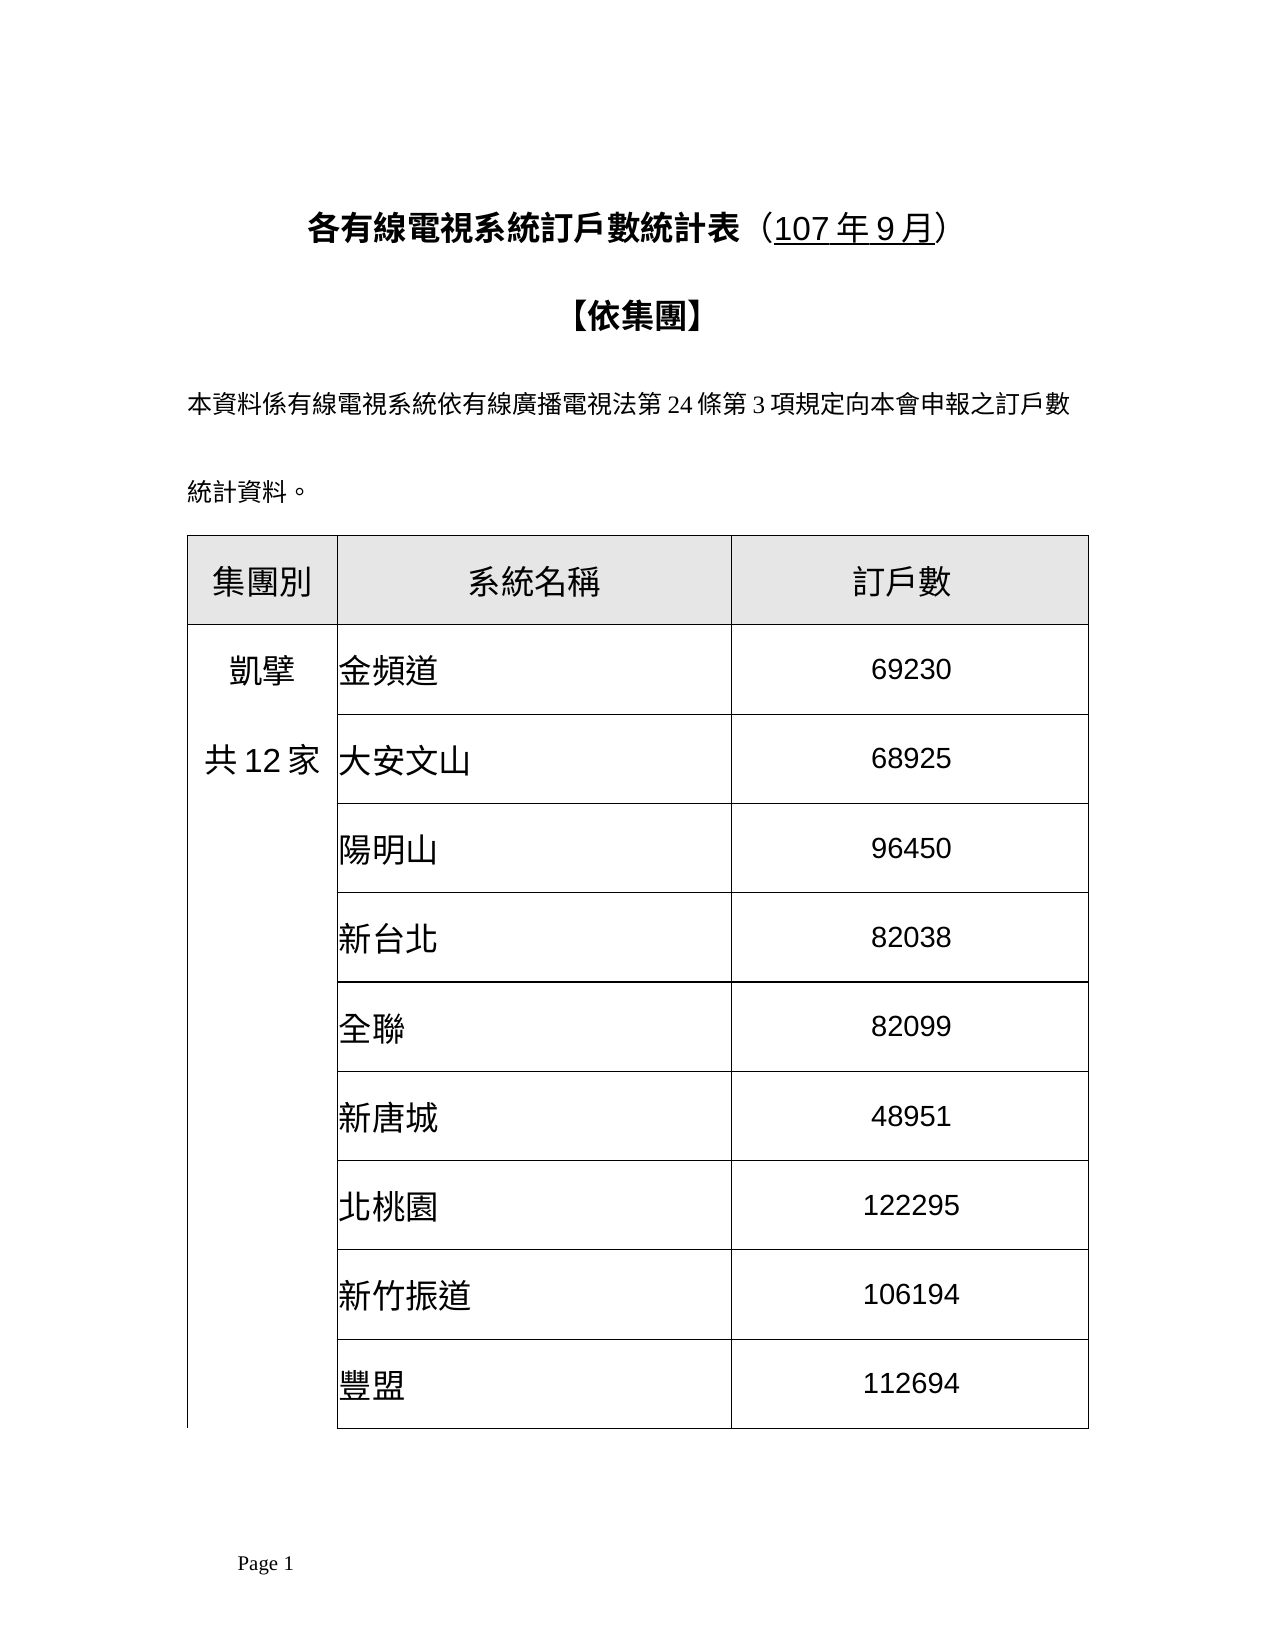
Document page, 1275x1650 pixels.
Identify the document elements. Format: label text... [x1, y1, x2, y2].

table_cell 全聯 [338, 983, 731, 1071]
table_cell 新唐城 [338, 1072, 731, 1160]
table_cell 陽明山 [338, 804, 731, 892]
table_cell 大安文山 [338, 715, 731, 803]
table_cell 豐盟 [338, 1340, 731, 1428]
table_cell 106194 [732, 1250, 1088, 1338]
table_header 訂戶數 [732, 536, 1088, 624]
table_header 集團別 [188, 536, 337, 624]
table_cell 69230 [732, 625, 1088, 713]
table_cell 112694 [732, 1340, 1088, 1428]
table_cell 北桃園 [338, 1161, 731, 1249]
text 各有線電視系統訂戶數統計表（107年9月） [187, 182, 1087, 270]
table_cell 82099 [732, 983, 1088, 1071]
table_cell 金頻道 [338, 625, 731, 713]
text 本資料係有線電視系統依有線廣播電視法第24條第3項規定向本會申報之訂戶數統計資料。 [187, 358, 1087, 535]
table_cell 新竹振道 [338, 1250, 731, 1338]
table_cell 48951 [732, 1072, 1088, 1160]
text 【依集團】 [187, 270, 1087, 358]
table_cell 凱擘 共12家 [188, 625, 337, 1428]
table_cell 82038 [732, 893, 1088, 981]
table_header 系統名稱 [338, 536, 731, 624]
table_cell 122295 [732, 1161, 1088, 1249]
table_cell 68925 [732, 715, 1088, 803]
table_cell 96450 [732, 804, 1088, 892]
table_cell 新台北 [338, 893, 731, 981]
